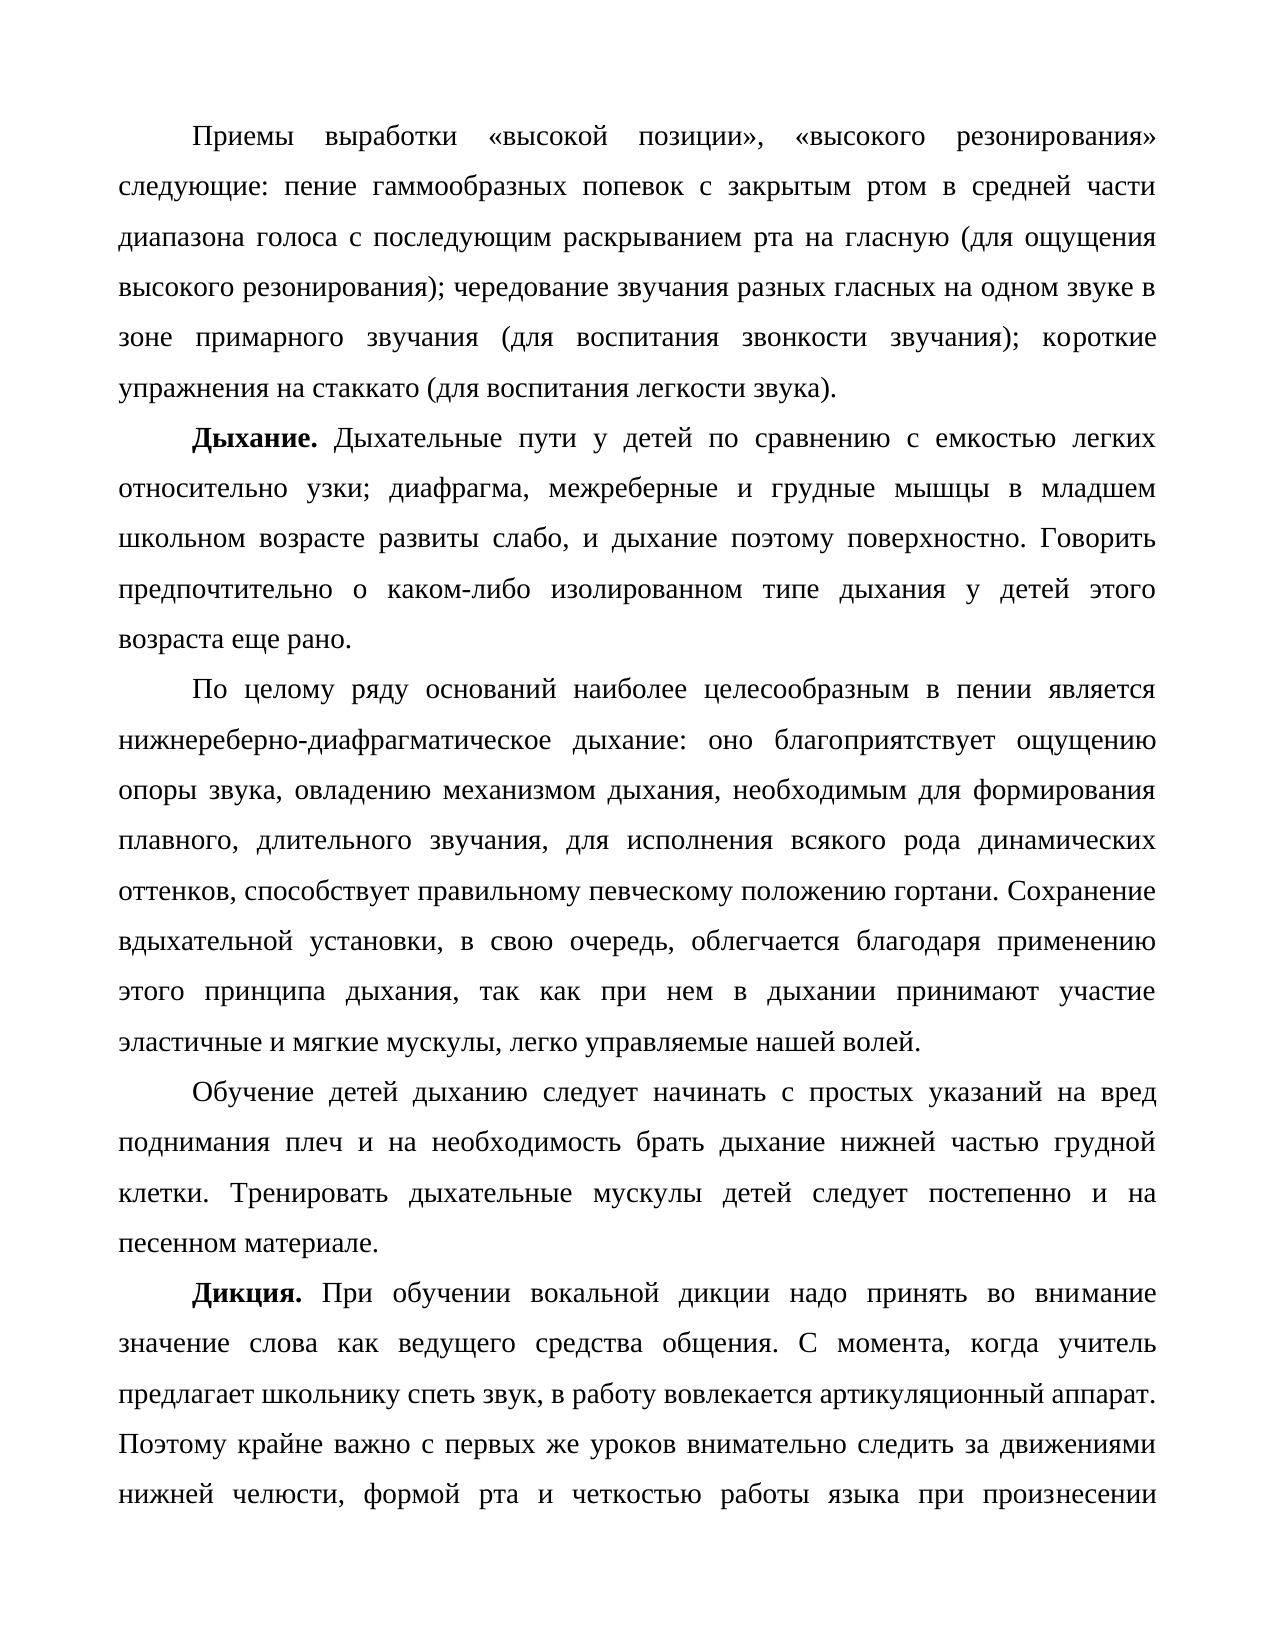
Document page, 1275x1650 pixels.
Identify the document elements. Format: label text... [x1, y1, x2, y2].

text Обучение детей дыханию следует начинать с простых указа­ний на вред поднимания плеч и на необходимость брать дыхание нижней частью грудной клетки. Тренировать дыхательные муску­лы детей следует постепенно и на песенном материале. [118, 1074, 1157, 1258]
text Дыхание. Дыхательные пути у детей по сравнению с емкостью легких относительно узки; диафрагма, межреберные и грудные мышцы в младшем школьном возрасте развиты слабо, и дыхание поэтому поверхностно. Говорить предпочтительно о каком-либо изолированном типе дыхания у детей этого возраста еще рано. [118, 420, 1157, 655]
text Дикция. При обучении вокальной дикции надо принять во вни­мание значение слова как ведущего средства общения. С момен­та, когда учитель предлагает школьнику спеть звук, в работу вовлекается артикуляционный аппарат. Поэтому крайне важно с первых же уроков внимательно следить за движениями ниж­ней челюсти, формой рта и четкостью работы языка при произ­несении [118, 1275, 1157, 1510]
text Приемы выработки «высокой позиции», «высокого резониро­вания» следующие: пение гаммообразныx попевок с закрытым ртом в средней части диапазона голоса с последующим раскры­ванием рта на гласную (для ощущения высокого резонирования); чередование звучания разных гласных на одном звуке в зоне примарного звучания (для воспитания звонкости звучания); ко­роткие упражнения на стаккато (для воспитания легкости звука). [118, 118, 1157, 403]
text По целому ряду оснований наиболее целесообразным в пении является нижнереберно-диафрагматическое дыхание: оно благо­приятствует ощущению опоры звука, овладению механизмом дыхания, необходимым для формирования плавного, длитель­ного звучания, для исполнения всякого рода динамических оттен­ков, способствует правильному певческому положению гортани. Сохранение вдыхательной установки, в свою очередь, облегчается благодаря применению этого принципа дыхания, так как при нем в дыхании принимают участие эластичные и мягкие мускулы, легко управляемые нашей волей. [118, 672, 1157, 1057]
